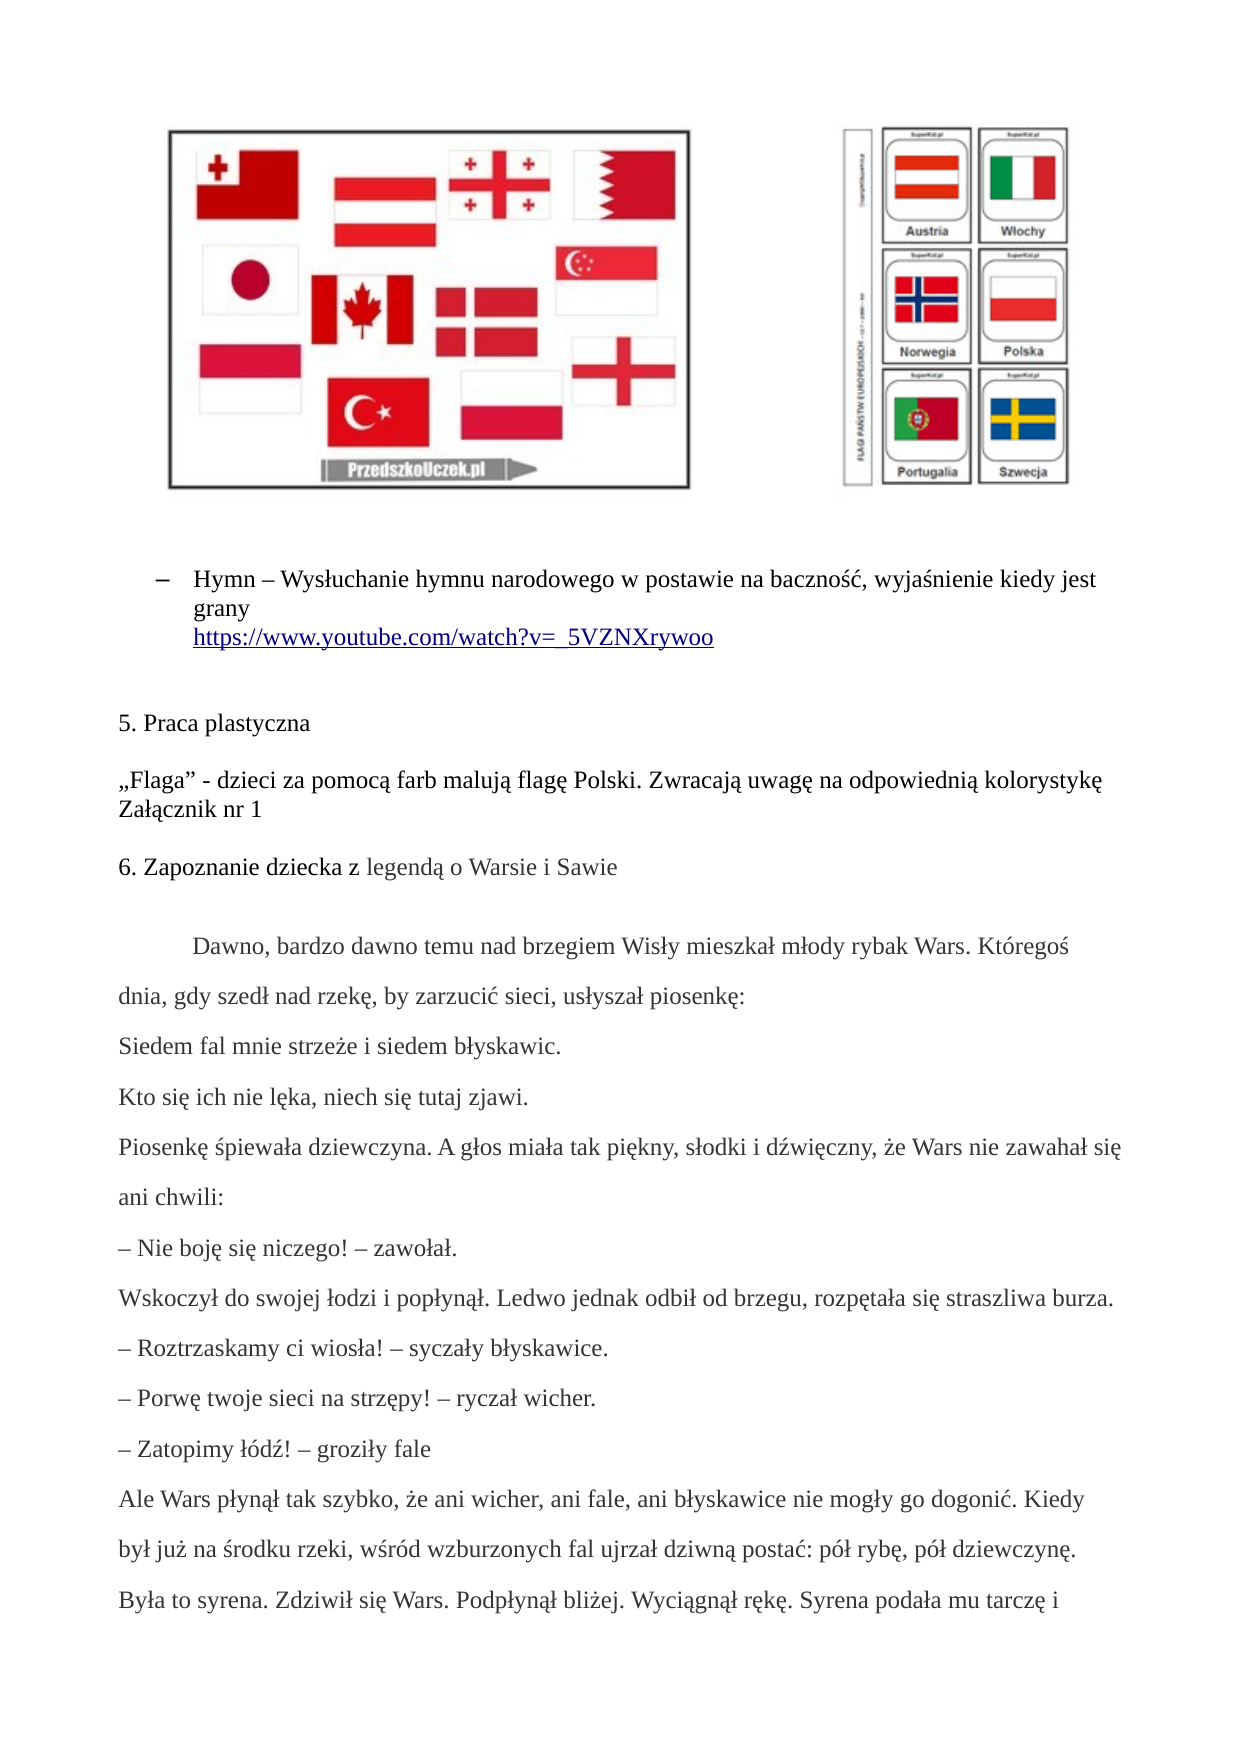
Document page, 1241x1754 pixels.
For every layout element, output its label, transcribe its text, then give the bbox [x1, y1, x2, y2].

text Siedem fal mnie strzeże i siedem błyskawic. [118, 1031, 1122, 1060]
text 5. Praca plastyczna [118, 708, 1122, 737]
text Załącznik nr 1 [118, 794, 1122, 823]
text – Zatopimy łódź! – groziły fale [118, 1434, 1122, 1463]
text 6. Zapoznanie dziecka z legendą o Warsie i Sawie [118, 852, 1122, 880]
picture [810, 109, 1093, 507]
text Kto się ich nie lęka, niech się tutaj zjawi. [118, 1082, 1122, 1110]
text – Roztrzaskamy ci wiosła! – syczały błyskawice. [118, 1333, 1122, 1362]
list https://www.youtube.com/watch?v=_5VZNXrywoo [156, 622, 1122, 650]
picture [152, 114, 707, 506]
text Ale Wars płynął tak szybko, że ani wicher, ani fale, ani błyskawice nie mogły go dogonić. Kiedy był już na środku rzeki, wśród wzburzonych fal ujrzał dziwną postać: pół rybę, pół dziewczynę. Była to syrena. Zdziwił się Wars. Podpłynął bliżej. Wyciągnął rękę. Syrena podała mu tarczę i [118, 1484, 1122, 1613]
text – Nie boję się niczego! – zawołał. [118, 1233, 1122, 1261]
text „Flaga” - dzieci za pomocą farb malują flagę Polski. Zwracają uwagę na odpowiednią kolorystykę [118, 765, 1122, 794]
text Dawno, bardzo dawno temu nad brzegiem Wisły mieszkał młody rybak Wars. Któregoś dnia, gdy szedł nad rzekę, by zarzucić sieci, usłyszał piosenkę: [118, 880, 1122, 1010]
text – Porwę twoje sieci na strzępy! – ryczał wicher. [118, 1383, 1122, 1412]
text Piosenkę śpiewała dziewczyna. A głos miała tak piękny, słodki i dźwięczny, że Wars nie zawahał się ani chwili: [118, 1132, 1122, 1211]
list Hymn – Wysłuchanie hymnu narodowego w postawie na baczność, wyjaśnienie kiedy jest grany [156, 564, 1122, 622]
text Wskoczył do swojej łodzi i popłynął. Ledwo jednak odbił od brzegu, rozpętała się straszliwa burza. [118, 1283, 1122, 1312]
